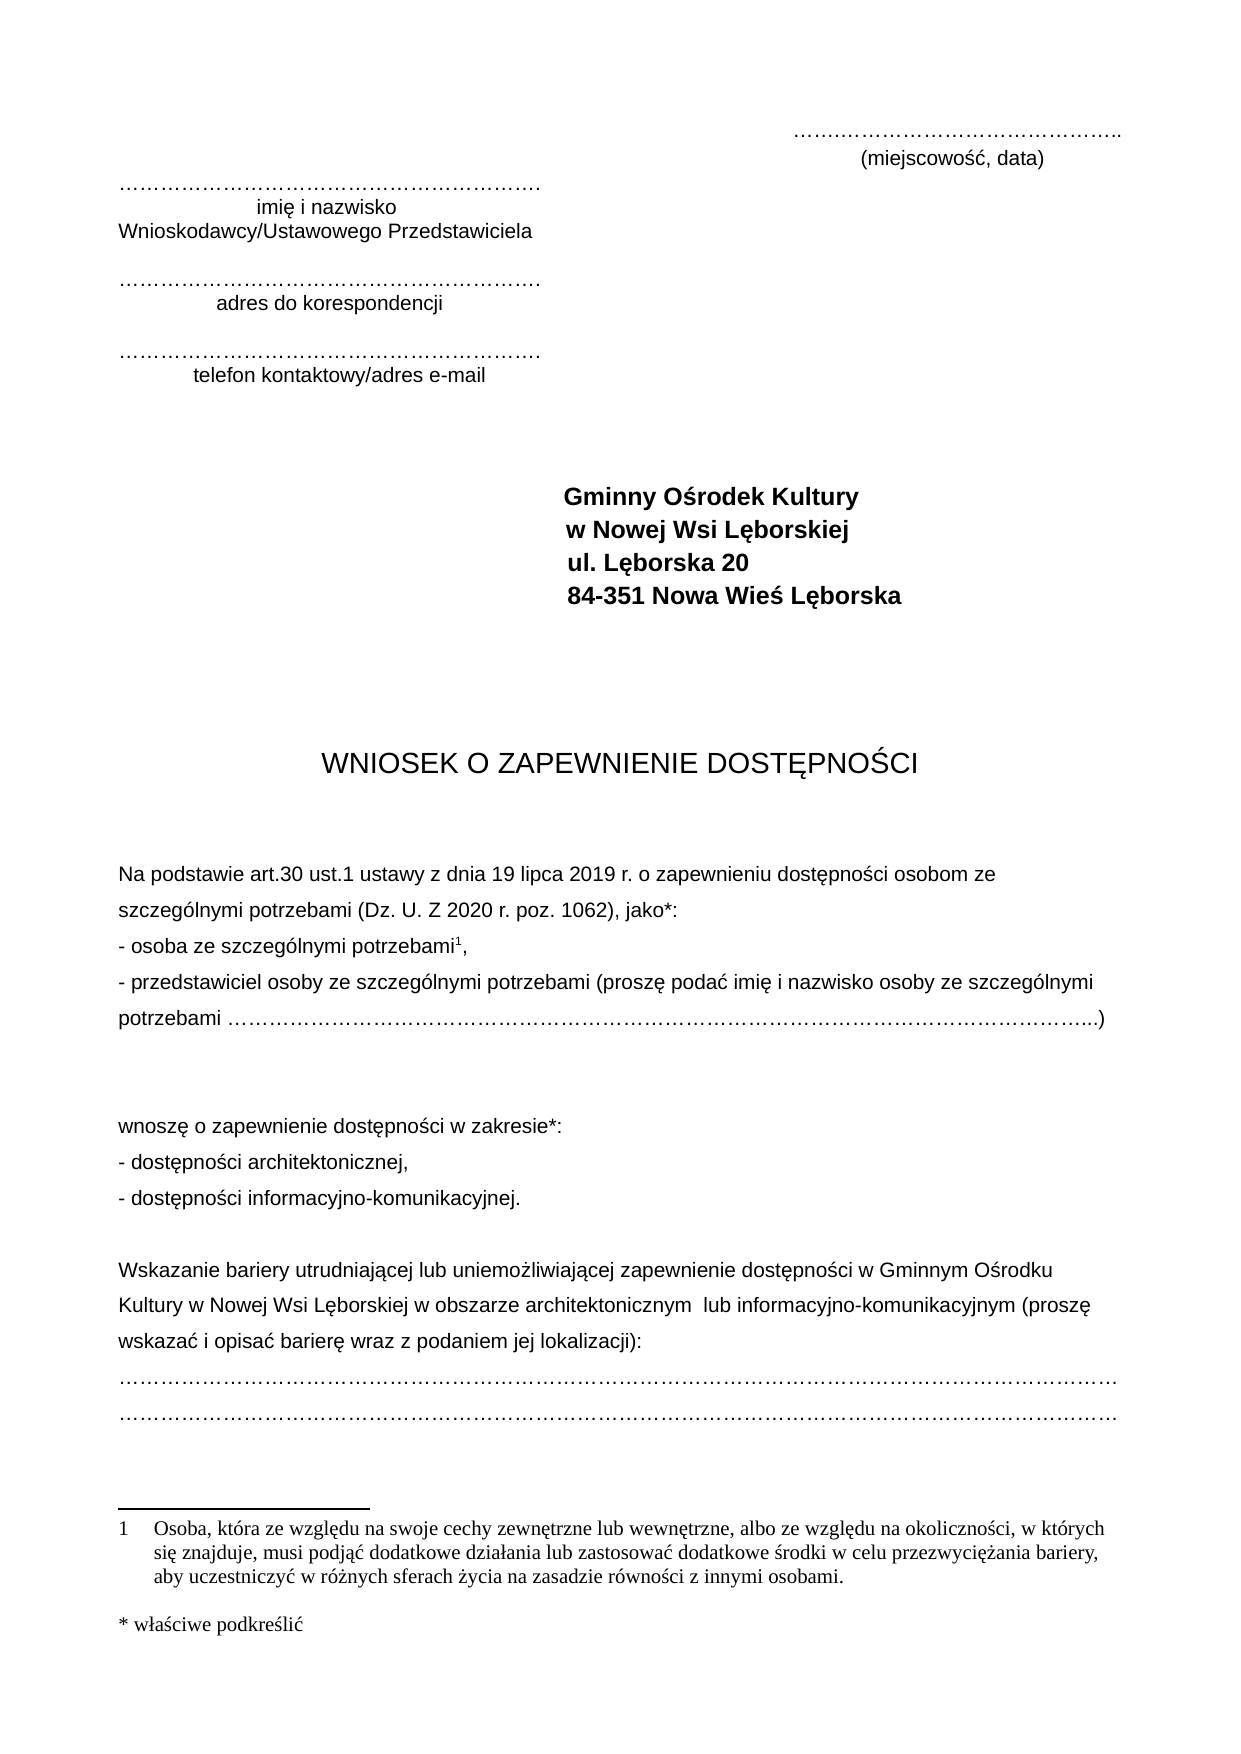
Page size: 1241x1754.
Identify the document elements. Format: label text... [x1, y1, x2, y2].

text * właściwe podkreślić [118, 1612, 1122, 1636]
text ……………………………………………………………………………………………………………………………………………………………………………………………………………………………………………………………… [118, 1365, 1122, 1425]
text - dostępności architektonicznej, [118, 1149, 1122, 1173]
text ……………………………………………………. [118, 171, 1122, 195]
text imię i nazwisko [118, 195, 1122, 219]
text wnoszę o zapewnienie dostępności w zakresie*: [118, 1114, 1122, 1138]
text - osoba ze szczególnymi potrzebami, [118, 934, 1122, 958]
text - przedstawiciel osoby ze szczególnymi potrzebami (proszę podać imię i nazwisko osoby ze szczególnymi potrzebami ……………………………………………………………………………………………………………...) [118, 970, 1122, 1030]
text WNIOSEK O ZAPEWNIENIE DOSTĘPNOŚCI [118, 746, 1122, 780]
text Na podstawie art.30 ust.1 ustawy z dnia 19 lipca 2019 r. o zapewnieniu dostępności osobom ze szczególnymi potrzebami (Dz. U. Z 2020 r. poz. 1062), jako*: [118, 862, 1122, 922]
text …….………………………………….. [118, 118, 1122, 142]
text Wnioskodawcy/Ustawowego Przedstawiciela [118, 219, 1122, 243]
text ……………………………………………………. [118, 267, 1122, 291]
text adres do korespondencji [118, 291, 1122, 314]
text ul. Lęborska 20 [118, 548, 1122, 577]
text 84-351 Nowa Wieś Lęborska [118, 581, 1122, 610]
text Gminny Ośrodek Kultury [118, 482, 1122, 511]
text w Nowej Wsi Lęborskiej [118, 515, 1122, 544]
text Wskazanie bariery utrudniającej lub uniemożliwiającej zapewnienie dostępności w Gminnym Ośrodku Kultury w Nowej Wsi Lęborskiej w obszarze architektonicznym lub informacyjno-komunikacyjnym (proszę wskazać i opisać barierę wraz z podaniem jej lokalizacji): [118, 1257, 1122, 1353]
text - dostępności informacyjno-komunikacyjnej. [118, 1186, 1122, 1209]
text telefon kontaktowy/adres e-mail [118, 362, 1122, 386]
text Osoba, która ze względu na swoje cechy zewnętrzne lub wewnętrzne, albo ze względu na okoliczności, w których się znajduje, musi podjąć dodatkowe działania lub zastosować dodatkowe środki w celu przezwyciężania bariery, aby uczestniczyć w różnych sferach życia na zasadzie równości z innymi osobami. [118, 1516, 1122, 1588]
text (miejscowość, data) [118, 142, 1122, 171]
text ……………………………………………………. [118, 338, 1122, 362]
